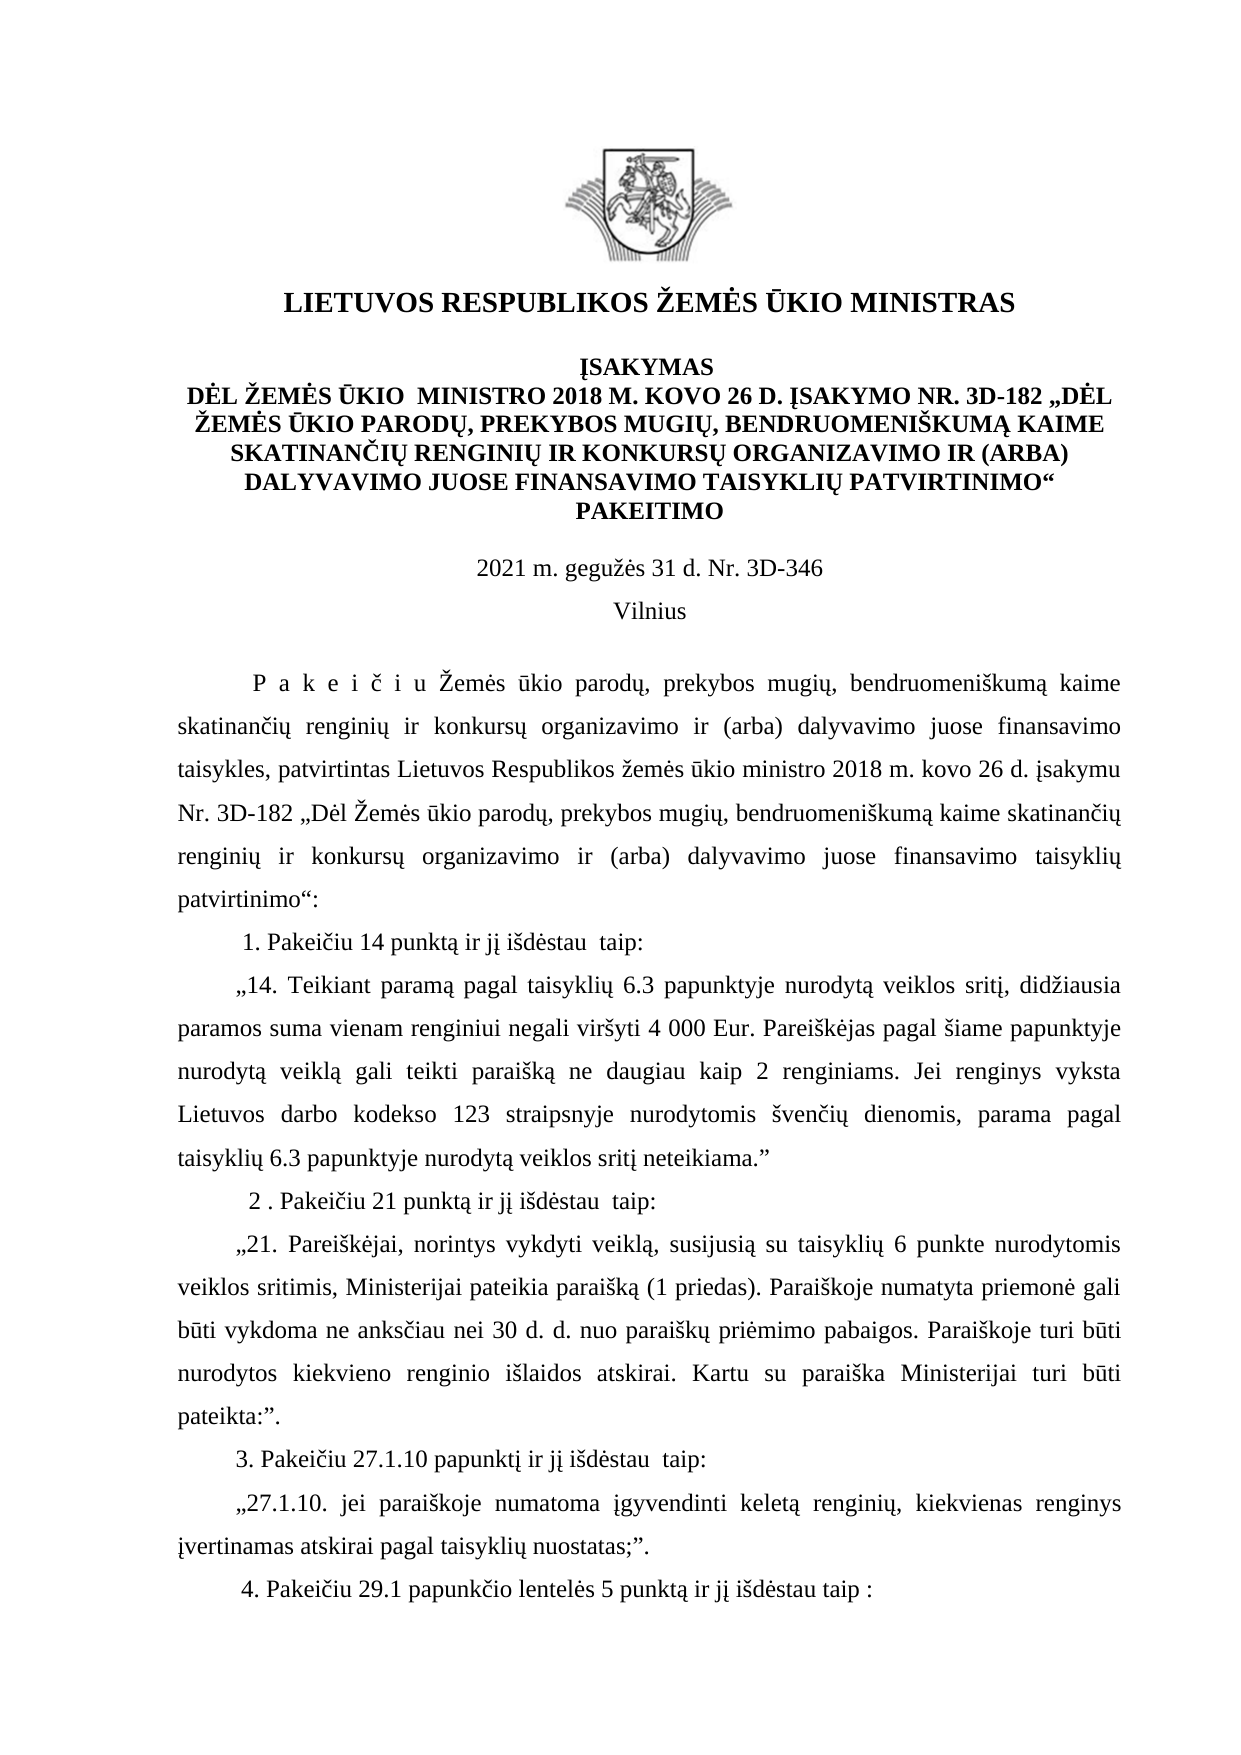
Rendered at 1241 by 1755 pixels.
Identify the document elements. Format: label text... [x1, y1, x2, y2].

text 3. Pakeičiu 27.1.10 papunktį ir jį išdėstau taip: [177, 1444, 1122, 1473]
text 1. Pakeičiu 14 punktą ir jį išdėstau taip: [177, 927, 1122, 956]
text P a k e i č i u Žemės ūkio parodų, prekybos mugių, bendruomeniškumą kaime skatinančių renginių ir konkursų organizavimo ir (arba) dalyvavimo juose finansavimo taisykles, patvirtintas Lietuvos Respublikos žemės ūkio ministro 2018 m. kovo 26 d. įsakymu Nr. 3D-182 „Dėl Žemės ūkio parodų, prekybos mugių, bendruomeniškumą kaime skatinančių renginių ir konkursų organizavimo ir (arba) dalyvavimo juose finansavimo taisyklių patvirtinimo“: [177, 668, 1122, 913]
text 2021 m. gegužės 31 d. Nr. 3D-346 [177, 553, 1122, 582]
text LIETUVOS RESPUBLIKOS ŽEMĖS ŪKIO MINISTRAS [177, 285, 1122, 318]
text „14. Teikiant paramą pagal taisyklių 6.3 papunktyje nurodytą veiklos sritį, didžiausia paramos suma vienam renginiui negali viršyti 4 000 Eur. Pareiškėjas pagal šiame papunktyje nurodytą veiklą gali teikti paraišką ne daugiau kaip 2 renginiams. Jei renginys vyksta Lietuvos darbo kodekso 123 straipsnyje nurodytomis švenčių dienomis, parama pagal taisyklių 6.3 papunktyje nurodytą veiklos sritį neteikiama.” [177, 970, 1122, 1171]
text Vilnius [177, 596, 1122, 625]
text ĮSAKYMAS [177, 352, 1122, 381]
text „21. Pareiškėjai, norintys vykdyti veiklą, susijusią su taisyklių 6 punkte nurodytomis veiklos sritimis, Ministerijai pateikia paraišką (1 priedas). Paraiškoje numatyta priemonė gali būti vykdoma ne anksčiau nei 30 d. d. nuo paraiškų priėmimo pabaigos. Paraiškoje turi būti nurodytos kiekvieno renginio išlaidos atskirai. Kartu su paraiška Ministerijai turi būti pateikta:”. [177, 1229, 1122, 1430]
text „27.1.10. jei paraiškoje numatoma įgyvendinti keletą renginių, kiekvienas renginys įvertinamas atskirai pagal taisyklių nuostatas;”. [177, 1488, 1122, 1559]
text 2 . Pakeičiu 21 punktą ir jį išdėstau taip: [177, 1186, 1122, 1214]
text 4. Pakeičiu 29.1 papunkčio lentelės 5 punktą ir jį išdėstau taip : [177, 1574, 1122, 1603]
text DĖL ŽEMĖS ŪKIO MINISTRO 2018 M. KOVO 26 D. ĮSAKYMO NR. 3D-182 „DĖL ŽEMĖS ŪKIO PARODŲ, PREKYBOS MUGIŲ, BENDRUOMENIŠKUMĄ KAIME SKATINANČIŲ RENGINIŲ IR KONKURSŲ ORGANIZAVIMO IR (ARBA) DALYVAVIMO JUOSE FINANSAVIMO TAISYKLIŲ PATVIRTINIMO“ PAKEITIMO [177, 381, 1122, 524]
